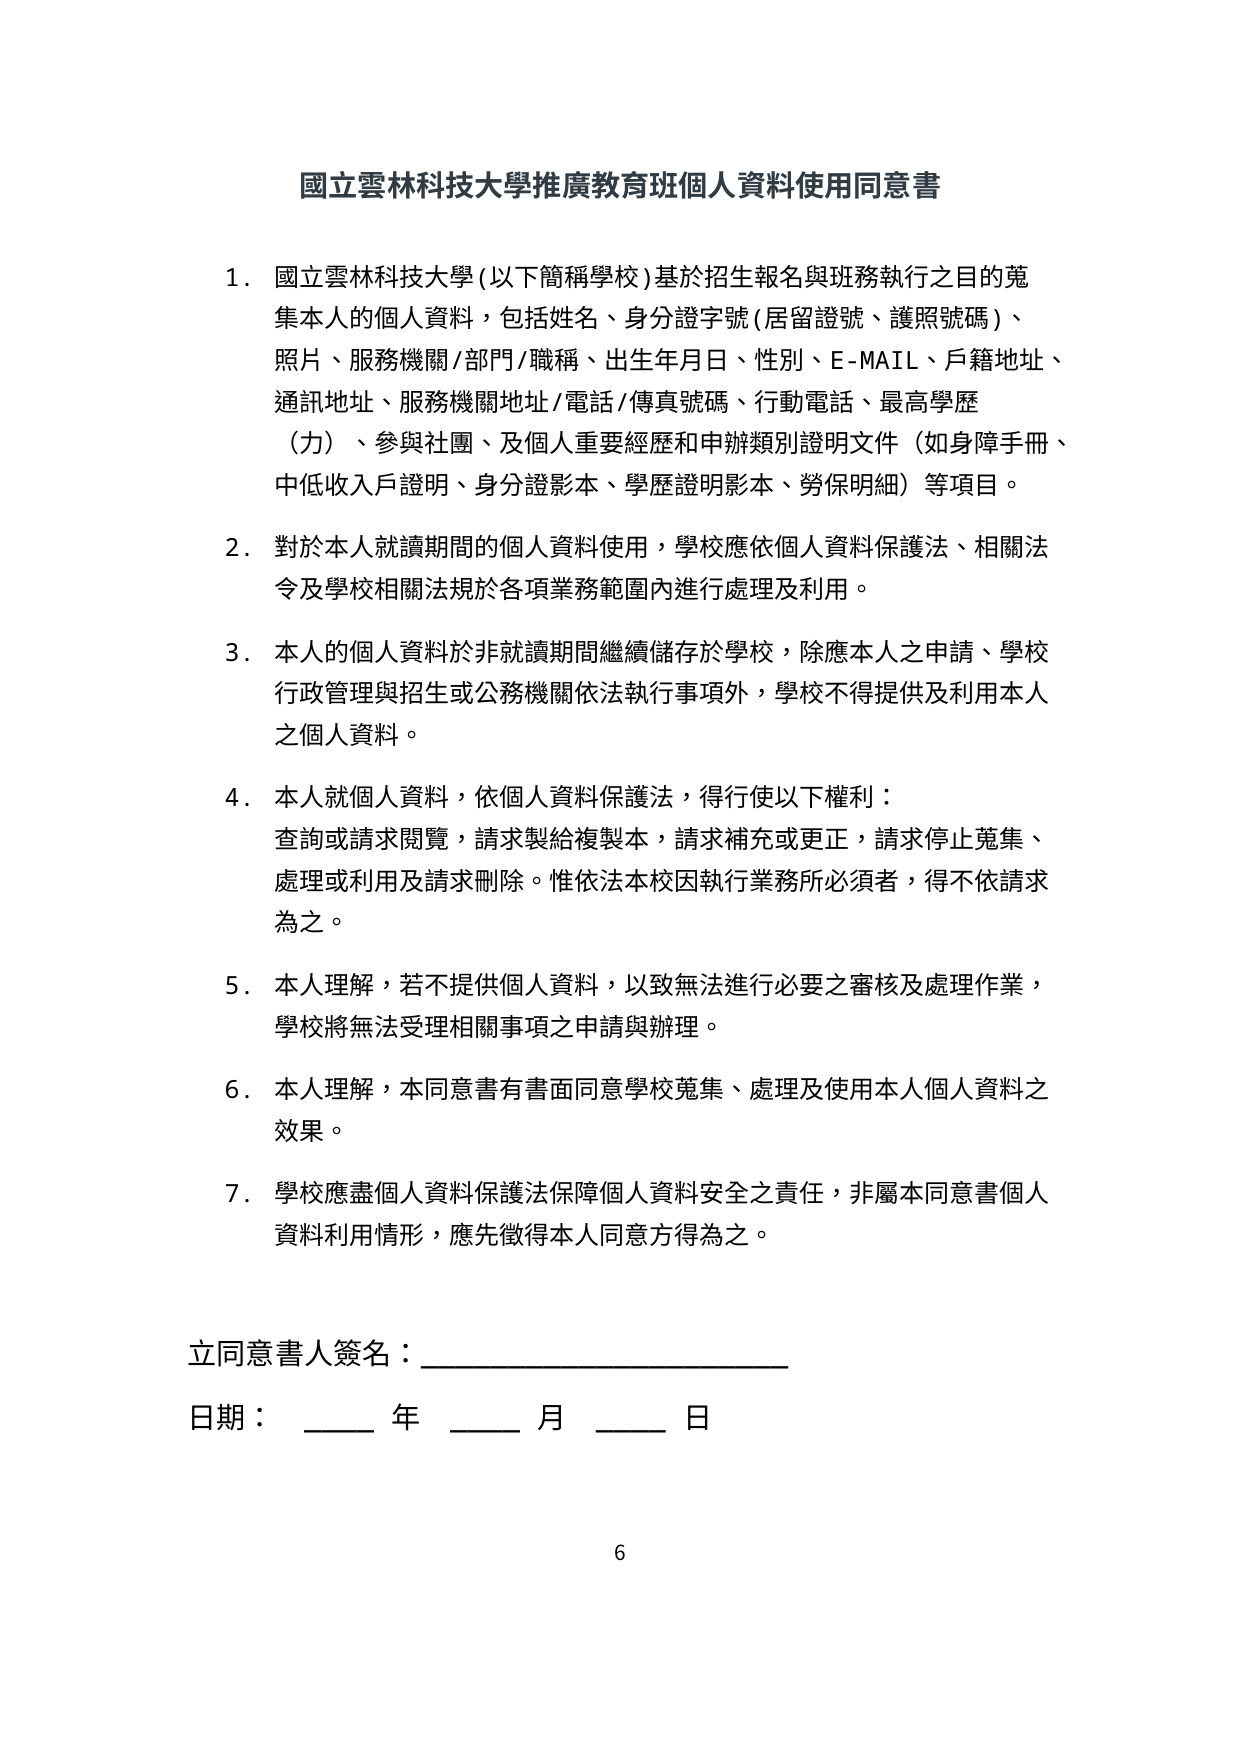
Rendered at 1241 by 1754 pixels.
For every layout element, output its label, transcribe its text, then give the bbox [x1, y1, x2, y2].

list 本人就個人資料，依個人資料保護法，得行使以下權利： 查詢或請求閱覽，請求製給複製本，請求補充或更正，請求停止蒐集、處理或利用及請求刪除。惟依法本校因執行業務所必須者，得不依請求為之。 [224, 773, 1053, 940]
list 對於本人就讀期間的個人資料使用，學校應依個人資料保護法、相關法令及學校相關法規於各項業務範圍內進行處理及利用。 [224, 523, 1053, 607]
list 國立雲林科技大學(以下簡稱學校)基於招生報名與班務執行之目的蒐集本人的個人資料，包括姓名、身分證字號(居留證號、護照號碼)、照片、服務機關/部門/職稱、出生年月日、性別、E-MAIL、戶籍地址、通訊地址、服務機關地址/電話/傳真號碼、行動電話、最高學歷（力）、參與社團、及個人重要經歷和申辦類別證明文件（如身障手冊、中低收入戶證明、身分證影本、學歷證明影本、勞保明細）等項目。 [224, 253, 1053, 503]
list 學校應盡個人資料保護法保障個人資料安全之責任，非屬本同意書個人資料利用情形，應先徵得本人同意方得為之。 [224, 1169, 1053, 1253]
list 本人理解，若不提供個人資料，以致無法進行必要之審核及處理作業，學校將無法受理相關事項之申請與辦理。 [224, 961, 1053, 1044]
text 國立雲林科技大學推廣教育班個人資料使用同意書 [187, 162, 1053, 205]
list 本人理解，本同意書有書面同意學校蒐集、處理及使用本人個人資料之效果。 [224, 1065, 1053, 1148]
list 本人的個人資料於非就讀期間繼續儲存於學校，除應本人之申請、學校行政管理與招生或公務機關依法執行事項外，學校不得提供及利用本人之個人資料。 [224, 628, 1053, 753]
text 立同意書人簽名：_____________________ 日期： ____ 年 ____ 月 ____ 日 [187, 1276, 1053, 1437]
